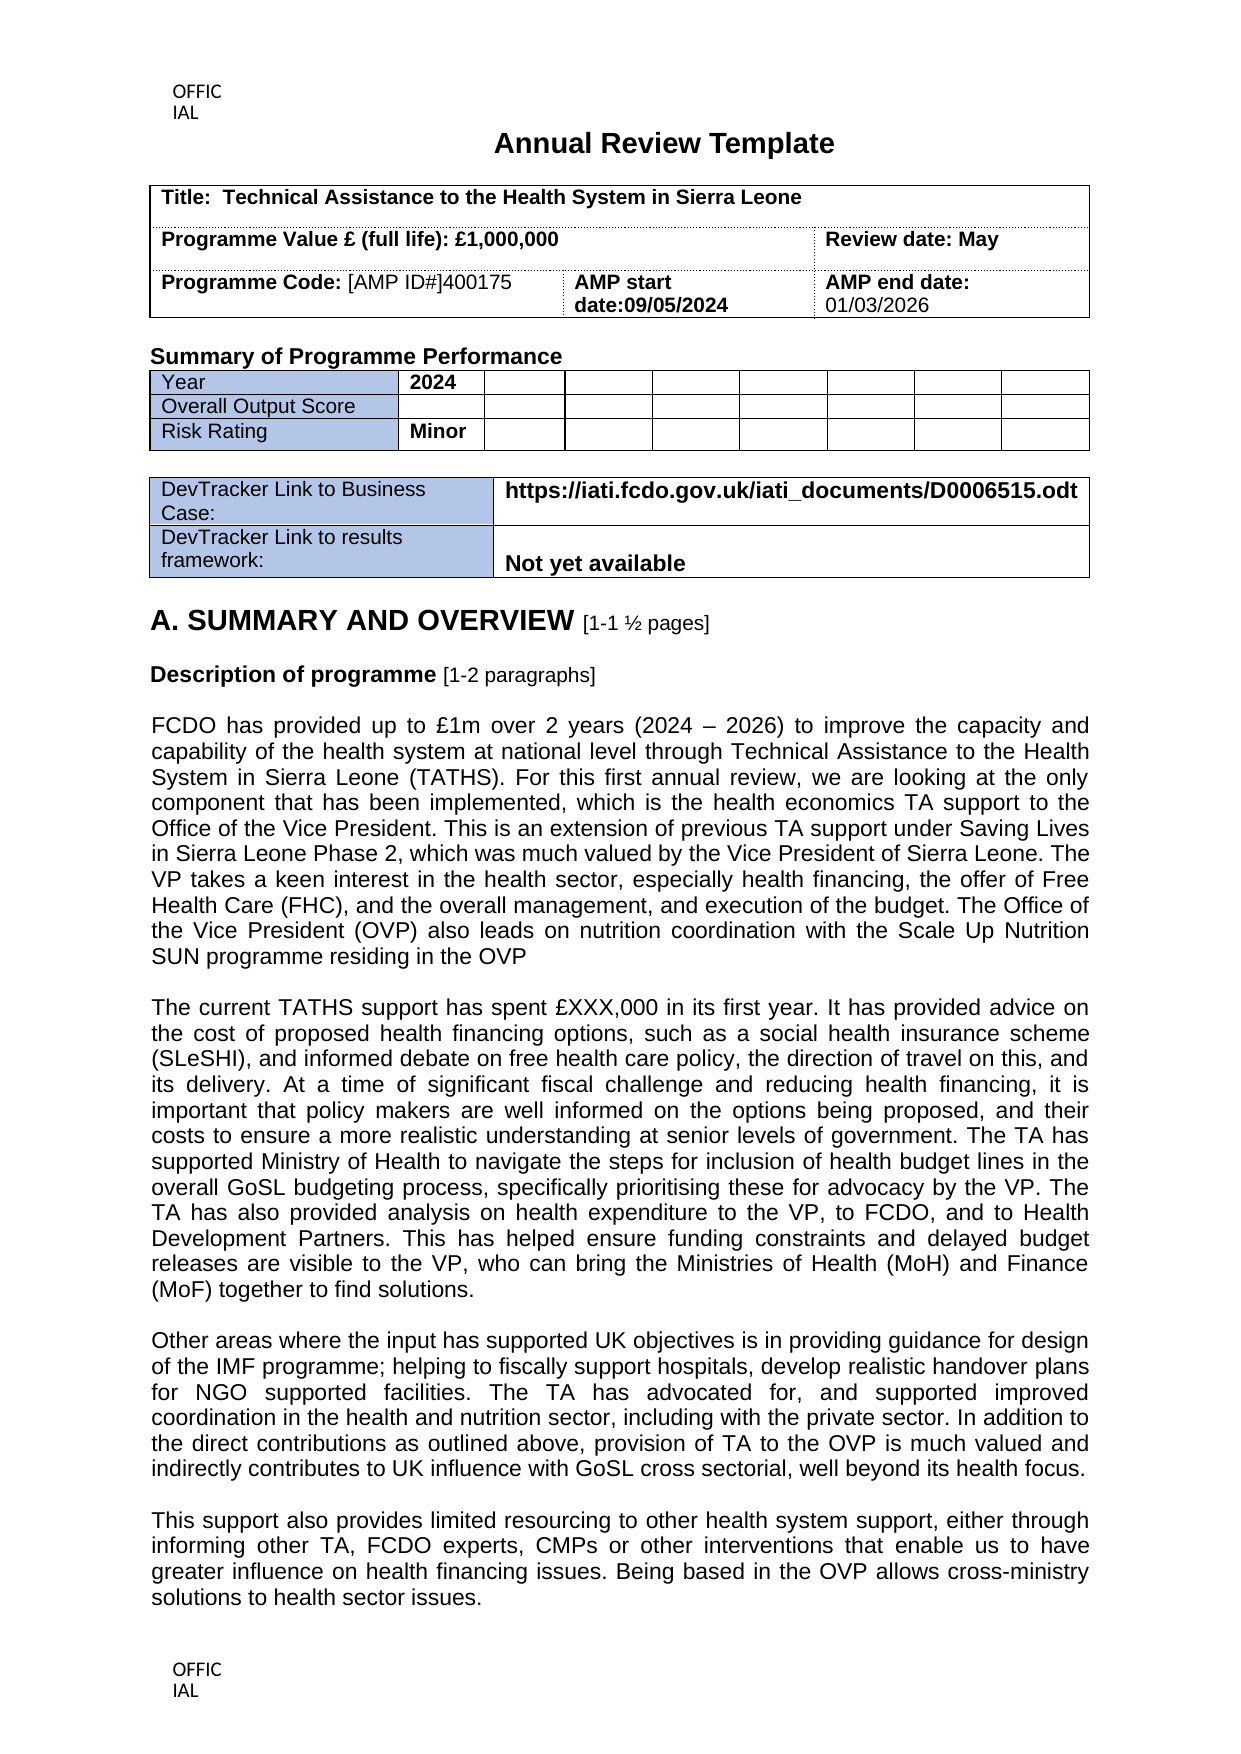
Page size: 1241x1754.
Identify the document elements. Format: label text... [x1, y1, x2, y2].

table_cell [1002, 419, 1089, 450]
table_cell [566, 419, 652, 450]
table_cell [653, 419, 739, 450]
text Summary of Programme Performance [150, 344, 1090, 369]
table_header [828, 371, 914, 394]
table_header [740, 371, 827, 394]
table_cell Overall Output Score [151, 395, 398, 418]
table_cell [1002, 395, 1089, 418]
table_header Year [151, 371, 398, 394]
table_cell [399, 395, 484, 418]
text Other areas where the input has supported UK objectives is in providing guidance for design of the IMF programme; helping to fiscally support hospitals, develop realistic handover plans for NGO supported facilities. The TA has advocated for, and supported improved coordination in the health and nutrition sector, including with the private sector. In addition to the direct contributions as outlined above, provision of TA to the OVP is much valued and indirectly contributes to UK influence with GoSL cross sectorial, well beyond its health focus. [151, 1328, 1090, 1482]
table_cell [740, 419, 827, 450]
table_header DevTracker Link to Business Case: [150, 478, 493, 524]
subtitle Annual Review Template [150, 127, 1090, 159]
table_cell [828, 395, 914, 418]
table_cell Risk Rating [151, 419, 398, 450]
table_header [653, 371, 739, 394]
table_cell [485, 395, 564, 418]
text This support also provides limited resourcing to other health system support, either through informing other TA, FCDO experts, CMPs or other interventions that enable us to have greater influence on health financing issues. Being based in the OVP allows cross-ministry solutions to health sector issues. [151, 1507, 1090, 1610]
text Description of programme [1-2 paragraphs] [150, 662, 1090, 687]
table_header [566, 371, 652, 394]
table_header Title: Technical Assistance to the Health System in Sierra Leone [151, 186, 1089, 227]
table_cell Programme Value £ (full life): £1,000,000 [151, 227, 814, 270]
text A. SUMMARY AND OVERVIEW [1-1 ½ pages] [150, 603, 1090, 636]
table_cell [485, 419, 564, 450]
table_cell [566, 395, 652, 418]
table_cell [740, 395, 827, 418]
table_cell [915, 395, 1001, 418]
table_header [915, 371, 1001, 394]
table_cell Minor [399, 419, 484, 450]
table_cell Review date: May [814, 227, 1089, 270]
table_header [1002, 371, 1089, 394]
text FCDO has provided up to £1m over 2 years (2024 – 2026) to improve the capacity and capability of the health system at national level through Technical Assistance to the Health System in Sierra Leone (TATHS). For this first annual review, we are looking at the only component that has been implemented, which is the health economics TA support to the Office of the Vice President. This is an extension of previous TA support under Saving Lives in Sierra Leone Phase 2, which was much valued by the Vice President of Sierra Leone. The VP takes a keen interest in the health sector, especially health financing, the offer of Free Health Care (FHC), and the overall management, and execution of the budget. The Office of the Vice President (OVP) also leads on nutrition coordination with the Scale Up Nutrition SUN programme residing in the OVP [151, 713, 1090, 969]
table_cell DevTracker Link to results framework: [150, 526, 493, 577]
table_header https://iati.fcdo.gov.uk/iati_documents/D0006515.odt [494, 478, 1089, 524]
table_header [485, 371, 564, 394]
table_cell Not yet available [494, 526, 1089, 577]
table_header 2024 [399, 371, 484, 394]
table_cell [915, 419, 1001, 450]
table_cell AMP end date: 01/03/2026 [814, 270, 1089, 317]
table_cell [653, 395, 739, 418]
text The current TATHS support has spent £XXX,000 in its first year. It has provided advice on the cost of proposed health financing options, such as a social health insurance scheme (SLeSHI), and informed debate on free health care policy, the direction of travel on this, and its delivery. At a time of significant fiscal challenge and reducing health financing, it is important that policy makers are well informed on the options being proposed, and their costs to ensure a more realistic understanding at senior levels of government. The TA has supported Ministry of Health to navigate the steps for inclusion of health budget lines in the overall GoSL budgeting process, specifically prioritising these for advocacy by the VP. The TA has also provided analysis on health expenditure to the VP, to FCDO, and to Health Development Partners. This has helped ensure funding constraints and delayed budget releases are visible to the VP, who can bring the Ministries of Health (MoH) and Finance (MoF) together to find solutions. [151, 995, 1090, 1302]
table_cell AMP start date:09/05/2024 [563, 270, 814, 317]
table_cell [828, 419, 914, 450]
table_cell Programme Code: [AMP ID#]400175 [151, 270, 563, 317]
